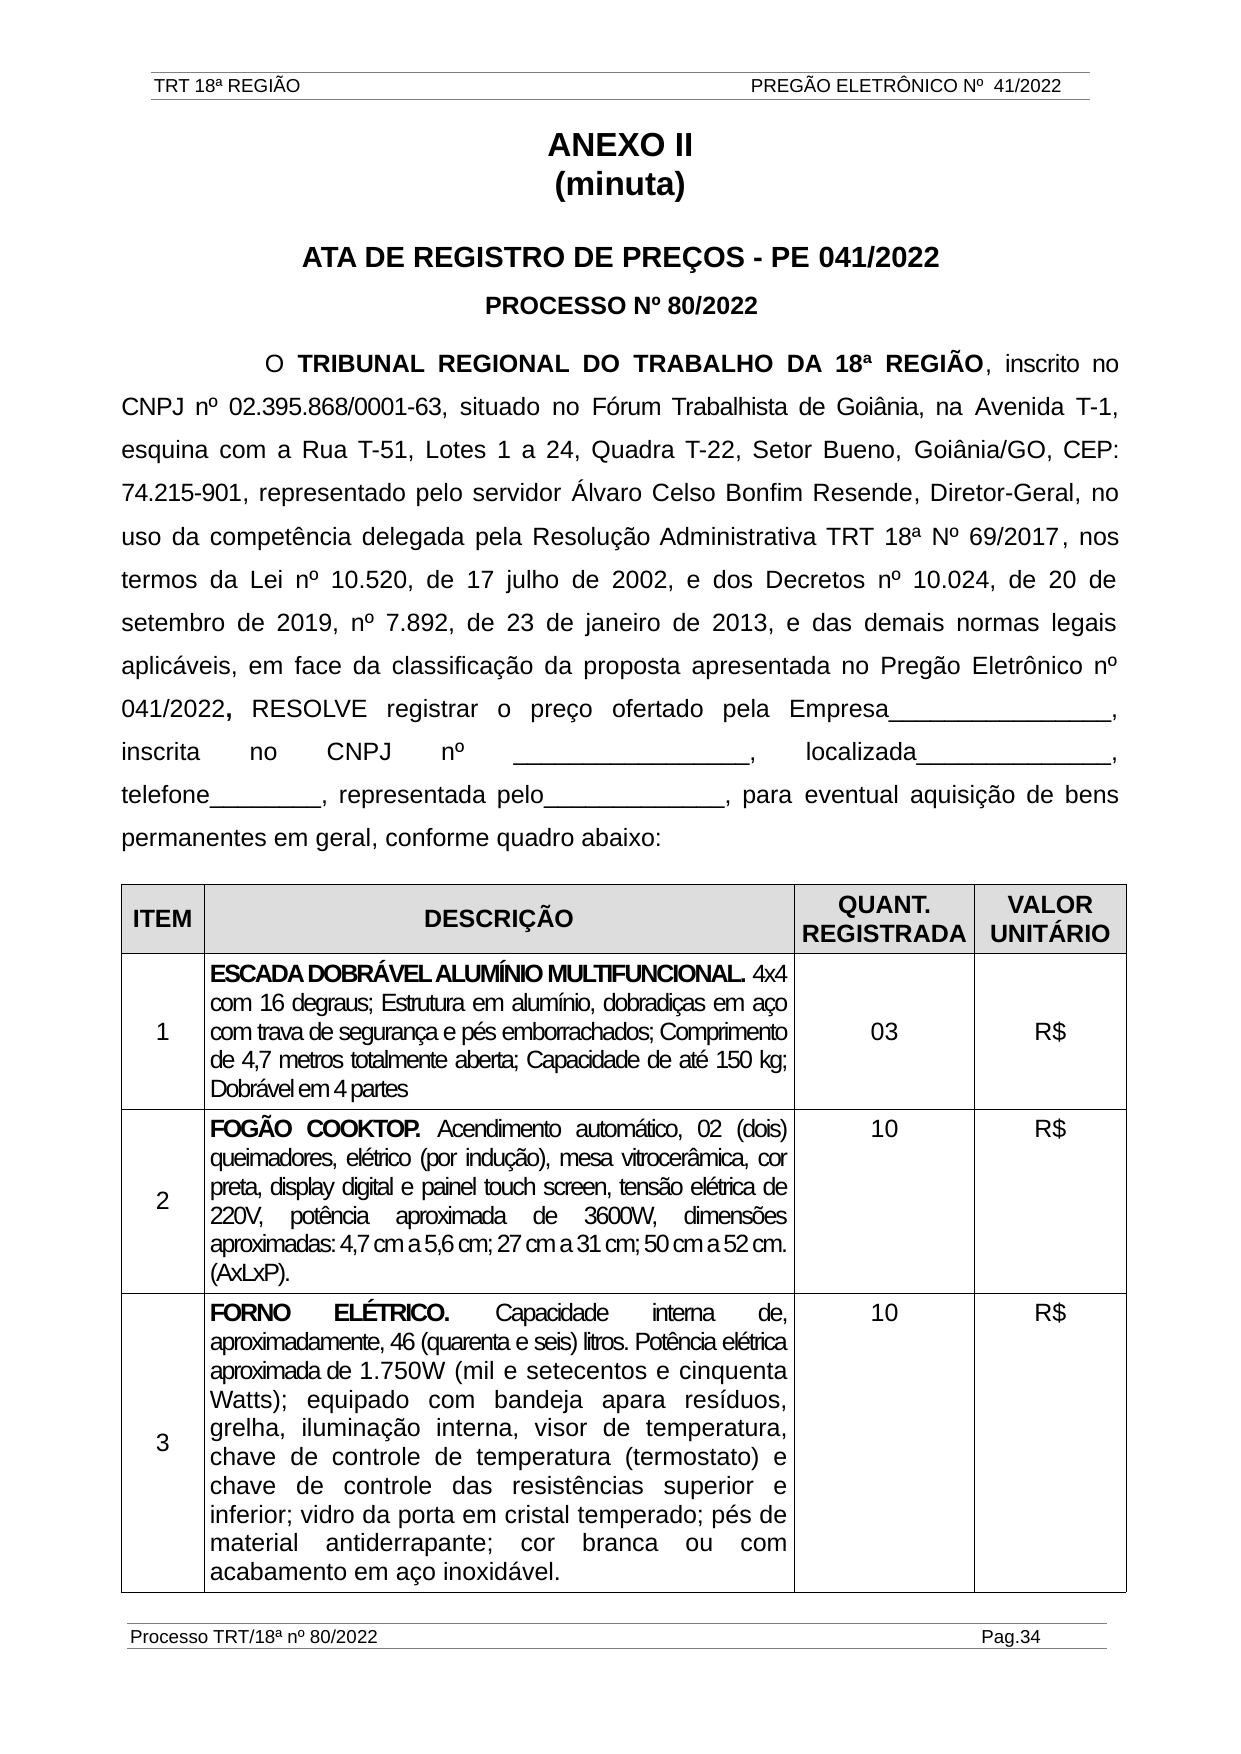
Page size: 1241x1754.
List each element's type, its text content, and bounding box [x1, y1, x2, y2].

text O TRIBUNAL REGIONAL DO TRABALHO DA 18ª REGIÃO, inscrito no CNPJ nº 02.395.868/0001-63, situado no Fórum Trabalhista de Goiânia, na Avenida T-1, esquina com a Rua T-51, Lotes 1 a 24, Quadra T-22, Setor Bueno, Goiânia/GO, CEP: 74.215-901, representado pelo servidor Álvaro Celso Bonfim Resende, Diretor-Geral, no uso da competência delegada pela Resolução Administrativa TRT 18ª Nº 69/2017, nos termos da Lei nº 10.520, de 17 julho de 2002, e dos Decretos nº 10.024, de 20 de setembro de 2019, nº 7.892, de 23 de janeiro de 2013, e das demais normas legais aplicáveis, em face da classificação da proposta apresentada no Pregão Eletrônico nº 041/2022, RESOLVE registrar o preço ofertado pela Empresa________________, inscrita no CNPJ nº _________________, localizada______________, telefone________, representada pelo_____________, para eventual aquisição de bens permanentes em geral, conforme quadro abaixo: [121, 349, 1119, 852]
text (minuta) [121, 163, 1119, 202]
table_header VALOR UNITÁRIO [975, 885, 1126, 953]
table_cell R$ [975, 1294, 1126, 1592]
table_header ITEM [122, 885, 204, 953]
table_cell 3 [122, 1294, 204, 1592]
table_cell ESCADA DOBRÁVEL ALUMÍNIO MULTIFUNCIONAL. 4x4 com 16 degraus; Estrutura em alumínio, dobradiças em aço com trava de segurança e pés emborrachados; Comprimento de 4,7 metros totalmente aberta; Capacidade de até 150 kg; Dobrável em 4 partes [205, 954, 794, 1108]
table_cell R$ [975, 954, 1126, 1108]
table_cell 10 [795, 1294, 974, 1592]
table_cell 1 [122, 954, 204, 1108]
table_cell 03 [795, 954, 974, 1108]
table_cell 2 [122, 1110, 204, 1293]
text ANEXO II [121, 125, 1119, 163]
table_cell R$ [975, 1110, 1126, 1293]
table_cell 10 [795, 1110, 974, 1293]
table_cell FORNO ELÉTRICO. Capacidade interna de, aproximadamente, 46 (quarenta e seis) litros. Potência elétrica aproximada de 1.750W (mil e setecentos e cinquenta Watts); equipado com bandeja apara resíduos, grelha, iluminação interna, visor de temperatura, chave de controle de temperatura (termostato) e chave de controle das resistências superior e inferior; vidro da porta em cristal temperado; pés de material antiderrapante; cor branca ou com acabamento em aço inoxidável. [205, 1294, 794, 1592]
text ATA DE REGISTRO DE PREÇOS - PE 041/2022 [125, 240, 1117, 273]
table_cell FOGÃO COOKTOP. Acendimento automático, 02 (dois) queimadores, elétrico (por indução), mesa vitrocerâmica, cor preta, display digital e painel touch screen, tensão elétrica de 220V, potência aproximada de 3600W, dimensões aproximadas: 4,7 cm a 5,6 cm; 27 cm a 31 cm; 50 cm a 52 cm. (AxLxP). [205, 1110, 794, 1293]
text PROCESSO Nº 80/2022 [121, 291, 1122, 319]
table_header QUANT. REGISTRADA [795, 885, 974, 953]
table_header DESCRIÇÃO [205, 885, 794, 953]
